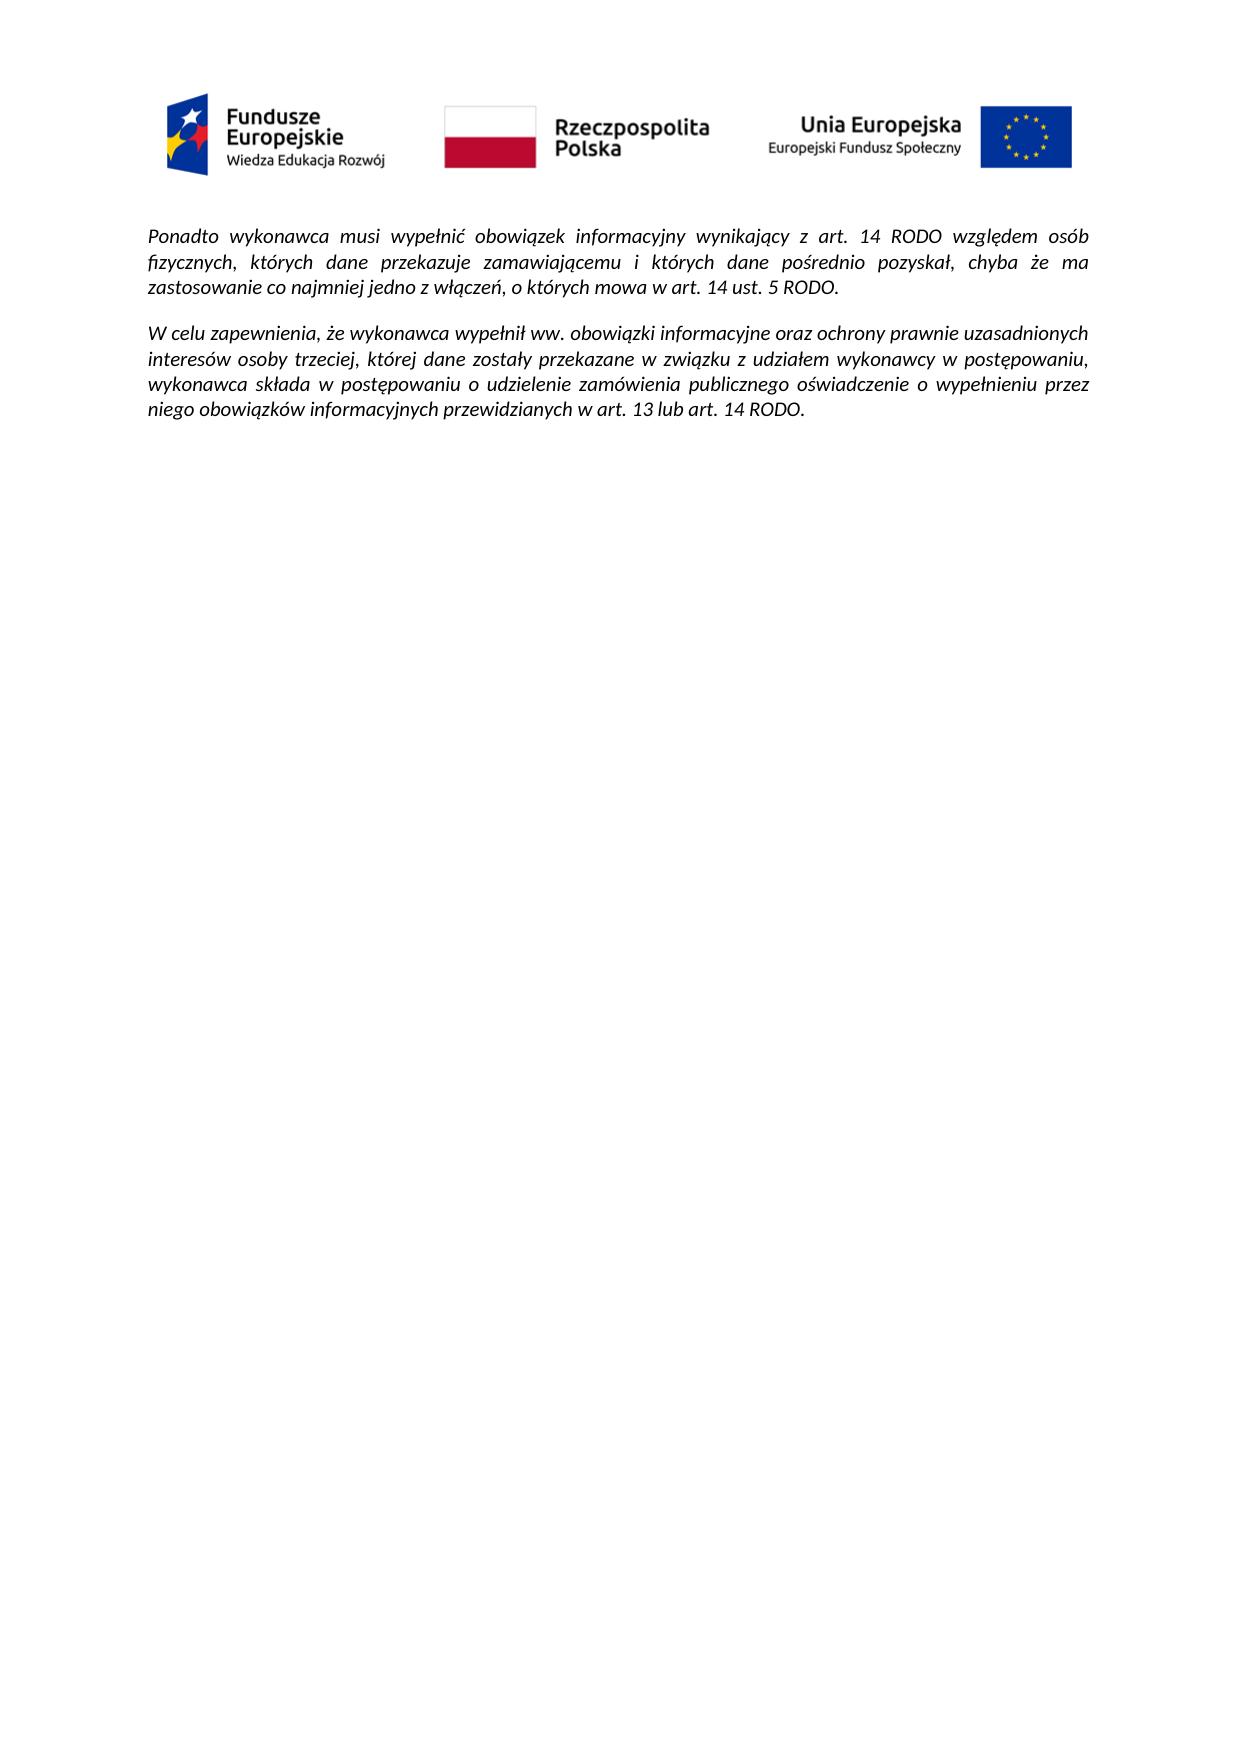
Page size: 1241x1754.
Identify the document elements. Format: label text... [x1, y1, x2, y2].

text Ponadto wykonawca musi wypełnić obowiązek informacyjny wynikający z art. 14 RODO względem osób fizycznych, których dane przekazuje zamawiającemu i których dane pośrednio pozyskał, chyba że ma zastosowanie co najmniej jedno z włączeń, o których mowa w art. 14 ust. 5 RODO. [148, 224, 1093, 300]
text W celu zapewnienia, że wykonawca wypełnił ww. obowiązki informacyjne oraz ochrony prawnie uzasadnionych interesów osoby trzeciej, której dane zostały przekazane w związku z udziałem wykonawcy w postępowaniu, wykonawca składa w postępowaniu o udzielenie zamówienia publicznego oświadczenie o wypełnieniu przez niego obowiązków informacyjnych przewidzianych w art. 13 lub art. 14 RODO. [148, 320, 1093, 422]
